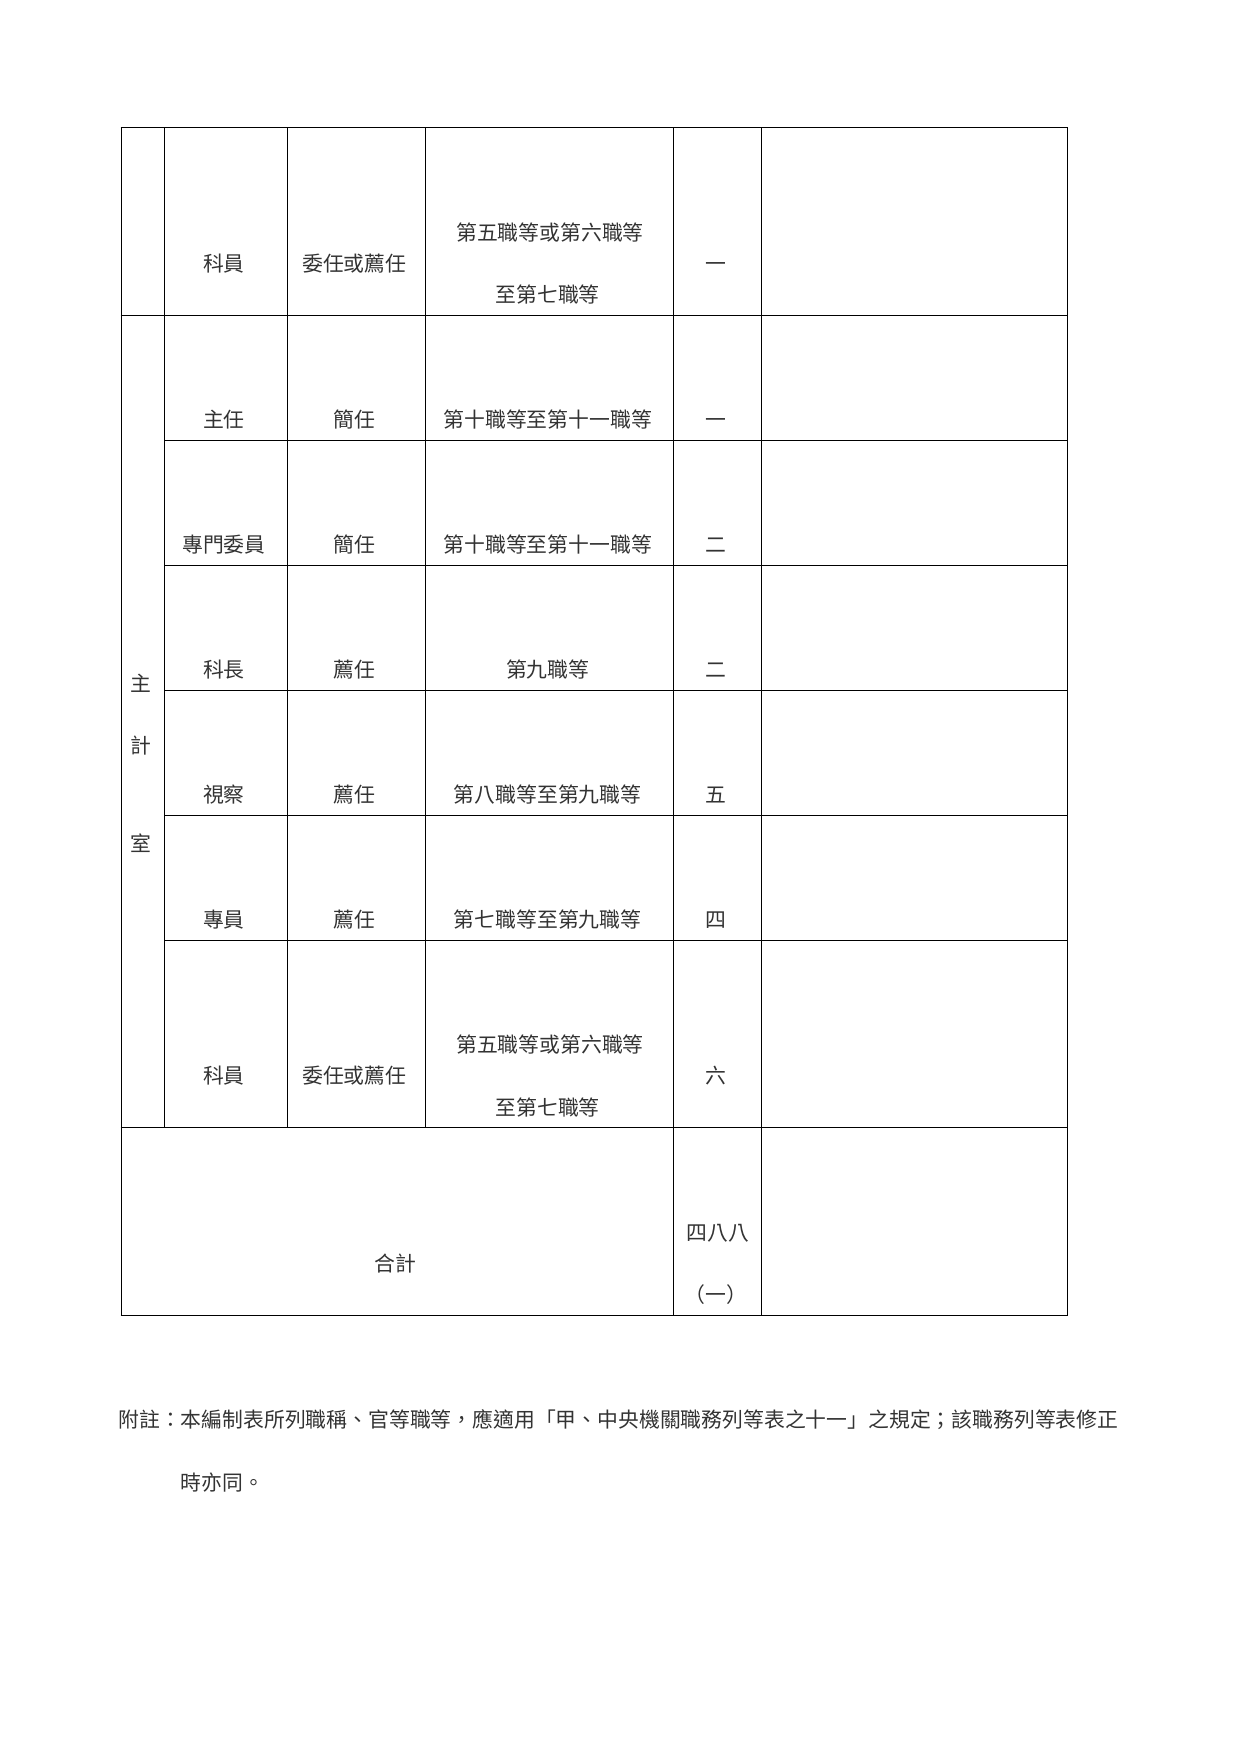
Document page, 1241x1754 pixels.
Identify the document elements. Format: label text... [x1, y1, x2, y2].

table_cell [762, 566, 1067, 689]
table_cell 科員 [165, 128, 287, 314]
table_cell 科員 [165, 941, 287, 1127]
table_cell 專員 [165, 816, 287, 939]
table_cell 委任或薦任 [288, 941, 425, 1127]
table_cell [762, 316, 1067, 439]
table_cell [762, 691, 1067, 814]
table_cell 薦任 [288, 566, 425, 689]
text 附註：本編制表所列職稱、官等職等，應適用「甲、中央機關職務列等表之十一」之規定；該職務列等表修正時亦同。 [118, 1377, 1122, 1502]
table_cell 六 [674, 941, 761, 1127]
table_cell 薦任 [288, 691, 425, 814]
table_cell 薦任 [288, 816, 425, 939]
table_cell 四八八（一） [674, 1128, 761, 1314]
table_cell 主任 [165, 316, 287, 439]
table_cell [762, 1128, 1067, 1314]
table_cell 第十職等至第十一職等 [426, 441, 673, 564]
table_cell 二 [674, 441, 761, 564]
table_cell [122, 128, 164, 314]
table_cell [762, 441, 1067, 564]
table_cell 主 計 室 [122, 316, 164, 1127]
table_cell [762, 816, 1067, 939]
table_cell [762, 941, 1067, 1127]
table_cell 第九職等 [426, 566, 673, 689]
table_cell 科長 [165, 566, 287, 689]
table_cell 第十職等至第十一職等 [426, 316, 673, 439]
table_cell 二 [674, 566, 761, 689]
table_cell [762, 128, 1067, 314]
table_cell 四 [674, 816, 761, 939]
table_cell 視察 [165, 691, 287, 814]
table_cell 第五職等或第六職等 至第七職等 [426, 941, 673, 1127]
table_cell 專門委員 [165, 441, 287, 564]
table_cell 一 [674, 128, 761, 314]
table_cell 簡任 [288, 441, 425, 564]
table_cell 合計 [122, 1128, 673, 1314]
table_cell 簡任 [288, 316, 425, 439]
table_cell 委任或薦任 [288, 128, 425, 314]
table_cell 第七職等至第九職等 [426, 816, 673, 939]
table_cell 五 [674, 691, 761, 814]
table_cell 第八職等至第九職等 [426, 691, 673, 814]
table_cell 一 [674, 316, 761, 439]
table_cell 第五職等或第六職等 至第七職等 [426, 128, 673, 314]
